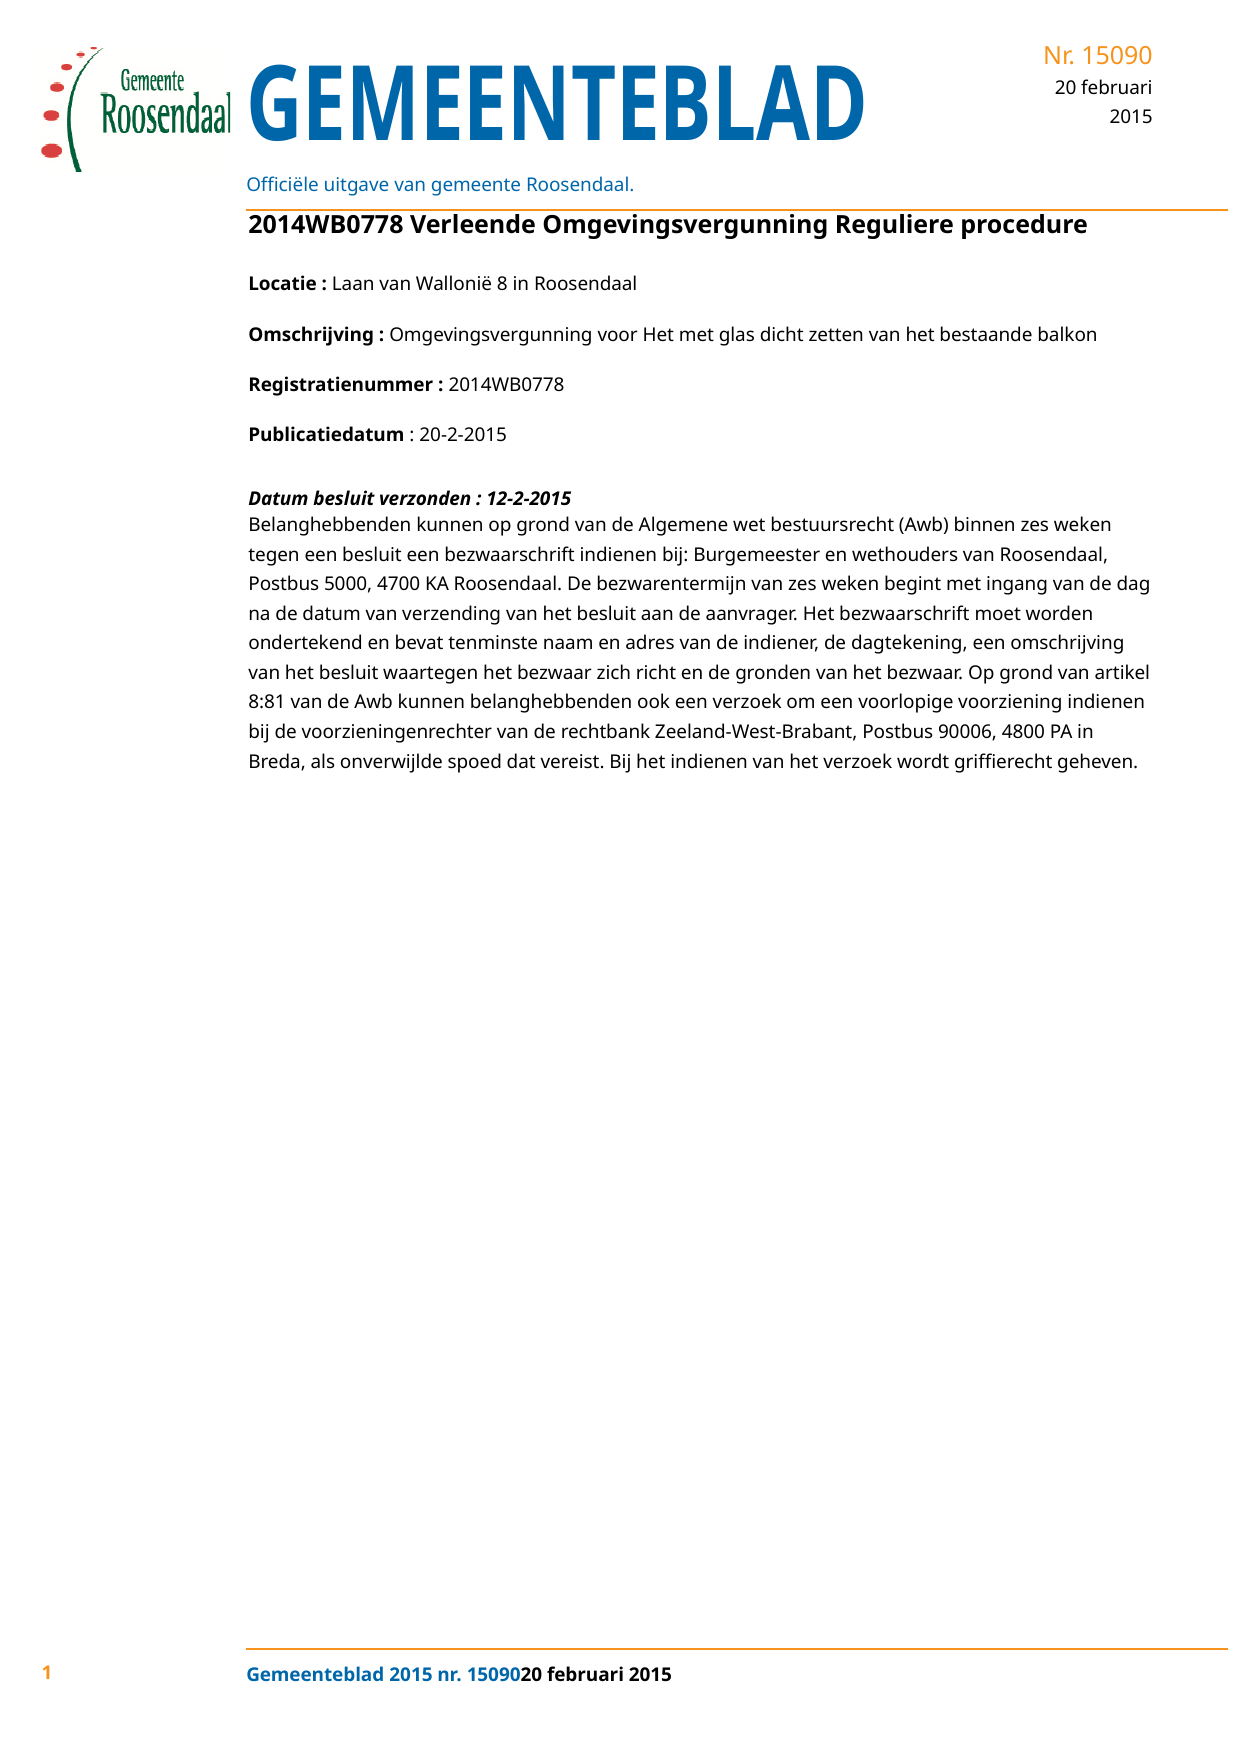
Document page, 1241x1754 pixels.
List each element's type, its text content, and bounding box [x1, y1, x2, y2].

text Omschrijving : Omgevingsvergunning voor Het met glas dicht zetten van het bestaande balkon [248, 321, 1152, 346]
text 2014WB0778 Verleende Omgevingsvergunning Reguliere procedure [248, 211, 1152, 241]
text Locatie : Laan van Wallonië 8 in Roosendaal [248, 270, 1152, 296]
text Datum besluit verzonden : 12-2-2015 [248, 486, 1152, 511]
text Belanghebbenden kunnen op grond van de Algemene wet bestuursrecht (Awb) binnen zes weken tegen een besluit een bezwaarschrift indienen bij: Burgemeester en wethouders van Roosendaal, Postbus 5000, 4700 KA Roosendaal. De bezwarentermijn van zes weken begint met ingang van de dag na de datum van verzending van het besluit aan de aanvrager. Het bezwaarschrift moet worden ondertekend en bevat tenminste naam en adres van de indiener, de dagtekening, een omschrijving van het besluit waartegen het bezwaar zich richt en de gronden van het bezwaar. Op grond van artikel 8:81 van de Awb kunnen belanghebbenden ook een verzoek om een voorlopige voorziening indienen bij de voorzieningenrechter van de rechtbank Zeeland-West-Brabant, Postbus 90006, 4800 PA in Breda, als onverwijlde spoed dat vereist. Bij het indienen van het verzoek wordt griffierecht geheven. [248, 511, 1152, 774]
picture [41, 47, 231, 172]
text Publicatiedatum : 20-2-2015 [248, 422, 1152, 447]
text Registratienummer : 2014WB0778 [248, 371, 1152, 397]
